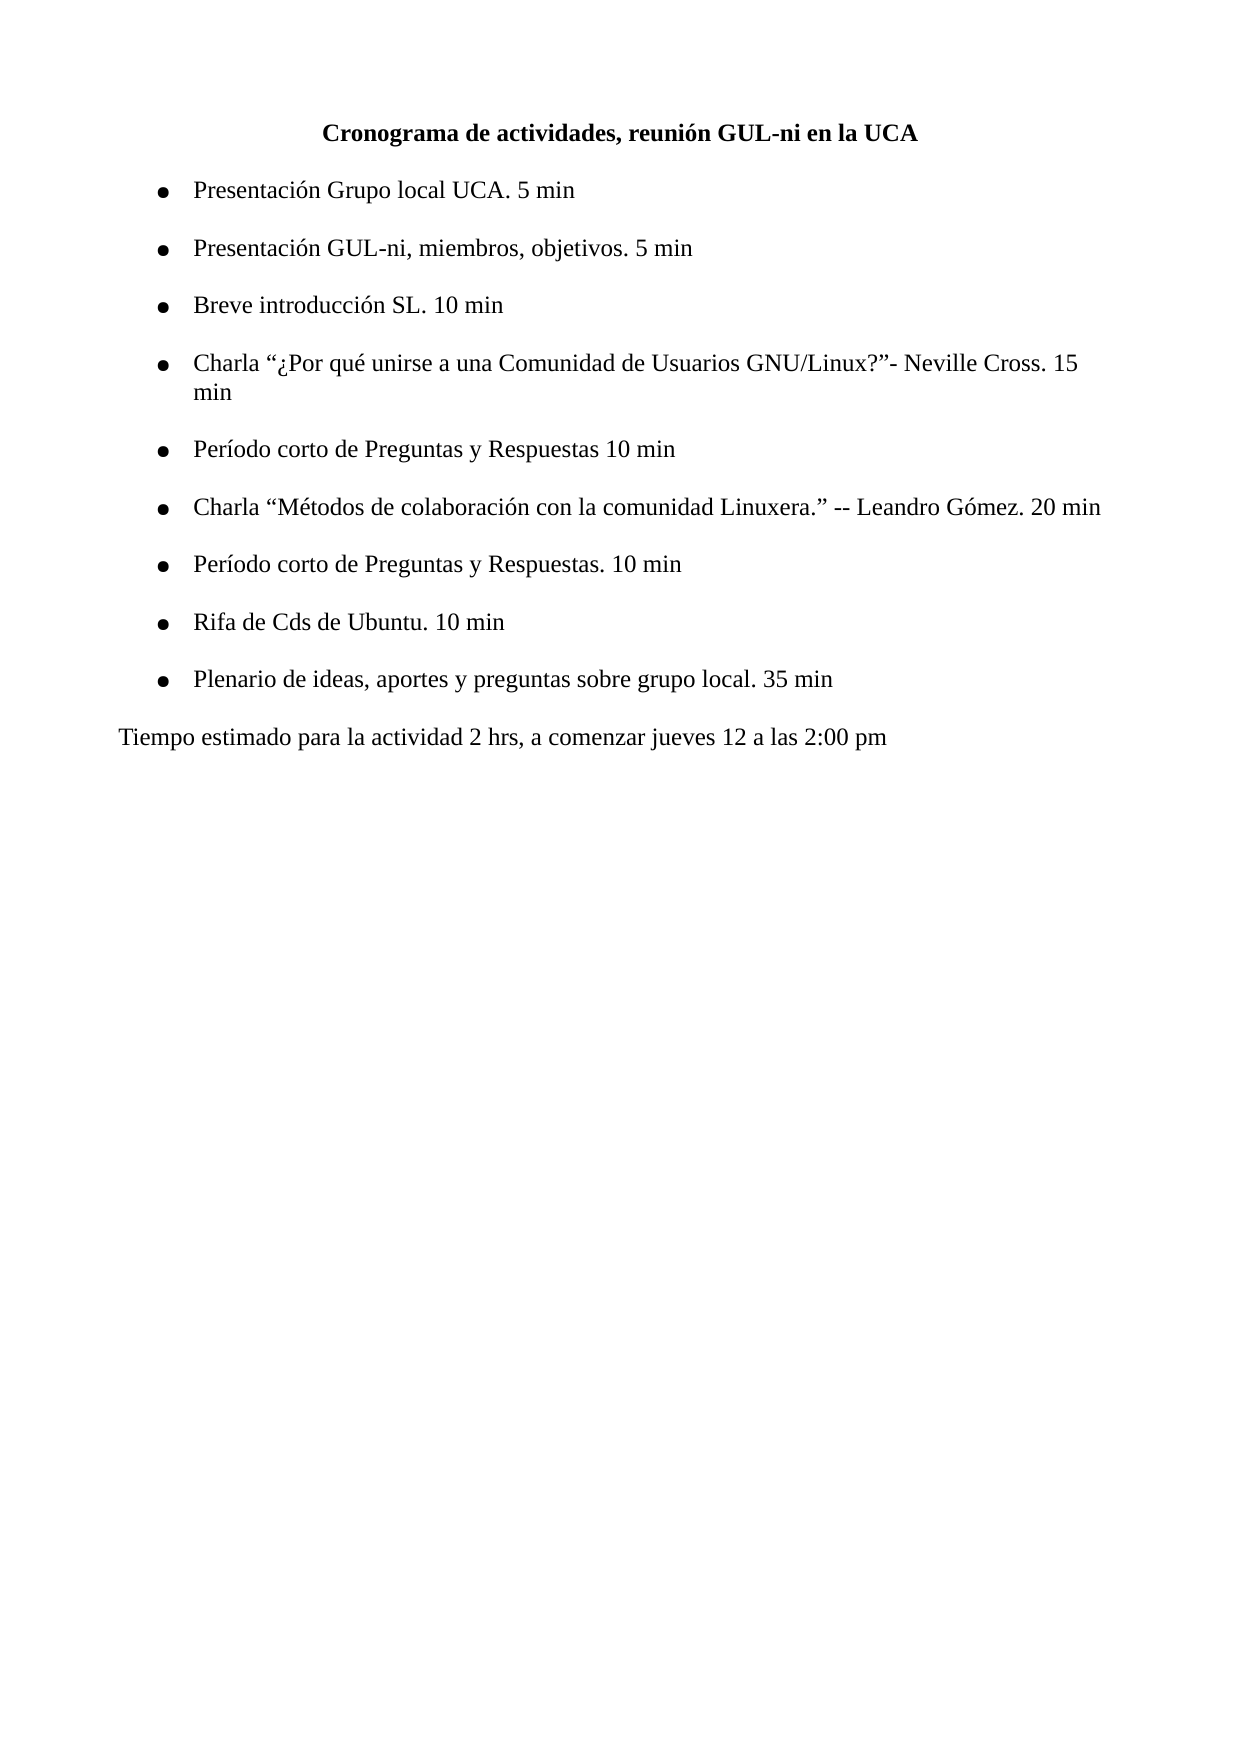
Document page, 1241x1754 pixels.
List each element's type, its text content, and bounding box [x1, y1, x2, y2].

text Tiempo estimado para la actividad 2 hrs, a comenzar jueves 12 a las 2:00 pm [118, 722, 1122, 751]
list Charla “¿Por qué unirse a una Comunidad de Usuarios GNU/Linux?”- Neville Cross. 15 min [156, 348, 1122, 406]
text Cronograma de actividades, reunión GUL-ni en la UCA [118, 118, 1122, 147]
list Charla “Métodos de colaboración con la comunidad Linuxera.” -- Leandro Gómez. 20 min [156, 492, 1122, 521]
list Rifa de Cds de Ubuntu. 10 min [156, 607, 1122, 636]
list Plenario de ideas, aportes y preguntas sobre grupo local. 35 min [156, 664, 1122, 693]
list Breve introducción SL. 10 min [156, 291, 1122, 319]
list Período corto de Preguntas y Respuestas. 10 min [156, 549, 1122, 578]
list Período corto de Preguntas y Respuestas 10 min [156, 434, 1122, 463]
list Presentación Grupo local UCA. 5 min [156, 176, 1122, 204]
list Presentación GUL-ni, miembros, objetivos. 5 min [156, 233, 1122, 262]
